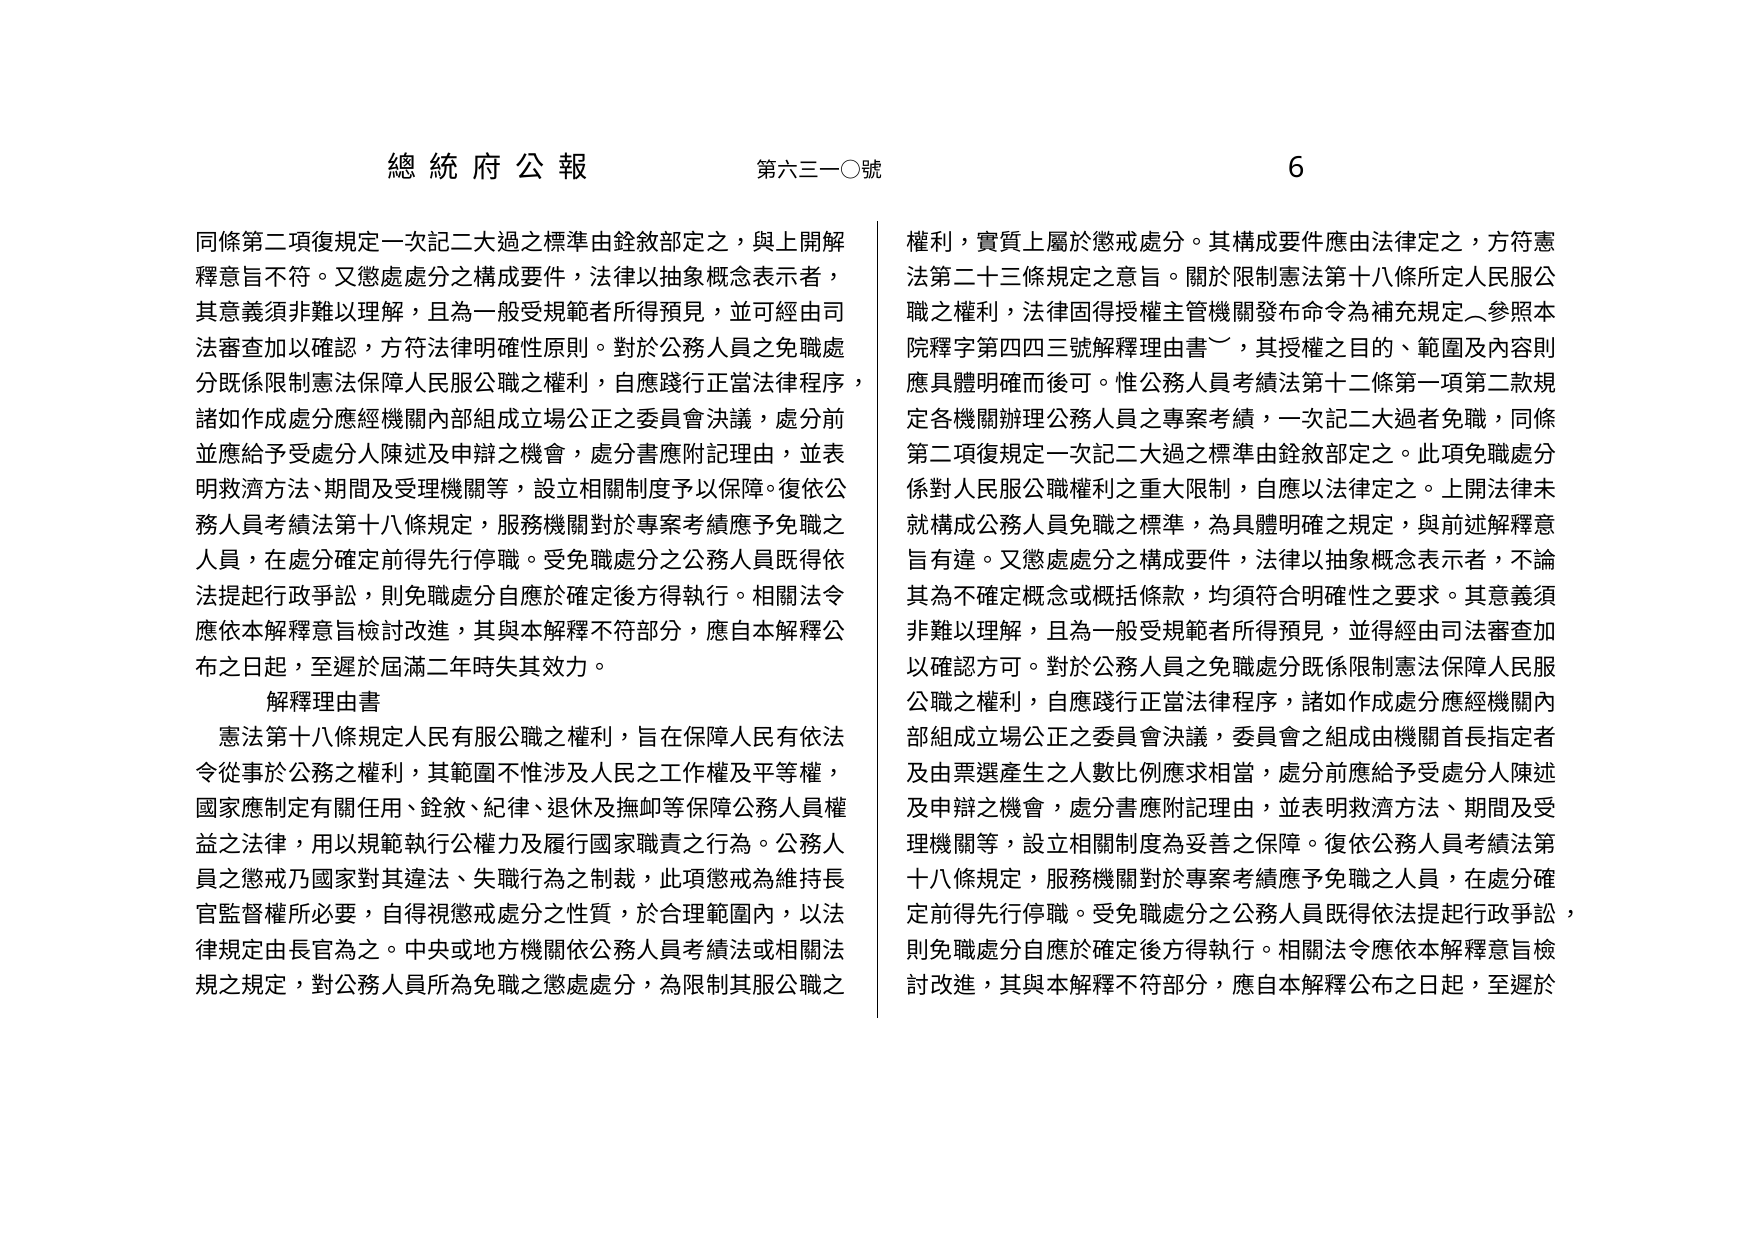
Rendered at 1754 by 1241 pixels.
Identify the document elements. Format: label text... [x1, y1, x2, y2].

text 憲法第十八條規定人民有服公職之權利，旨在保障人民有依法令從事於公務之權利，其範圍不惟涉及人民之工作權及平等權，國家應建立相關制度，用以規範執行公權力及履行國家職責之行為，亦應兼顧對公務人員之權益之保護。公務人員之懲戒乃國家對其違法、失職行為之制裁。此項懲戒得視其性質，於合理範圍內，以法律規定由其長官為之。中央或地方機關依公務人員考績法或相關法規之規定對公務人員所為免職之懲處處分，為限制人民服公職之權利，實質上屬於懲戒處分，其構成要件應由法律定之，方符憲法第二十三條之意旨。公務人員考績法第十二條第一項第二款規定各機關辦理公務人員之專案考績，一次記二大過者免職。同條第二項復規定一次記二大過之標準由銓敘部定之，與上開解釋意旨不符。又懲處處分之構成要件，法律以抽象概念表示者，其意義須非難以理解，且為一般受規範者所得預見，並可經由司法審查加以確認，方符法律明確性原則。對於公務人員之免職處分既係限制憲法保障人民服公職之權利，自應踐行正當法律程序，諸如作成處分應經機關內部組成立場公正之委員會決議，處分前並應給予受處分人陳述及申辯之機會，處分書應附記理由，並表明救濟方法、期間及受理機關等，設立相關制度予以保障。復依公務人員考績法第十八條規定，服務機關對於專案考績應予免職之人員，在處分確定前得先行停職。受免職處分之公務人員既得依法提起行政爭訟，則免職處分自應於確定後方得執行。相關法令應依本解釋意旨檢討改進，其與本解釋不符部分，應自本解釋公布之日起，至遲於屆滿二年時失其效力。 [195, 222, 847, 682]
text 憲法第十八條規定人民有服公職之權利，旨在保障人民有依法令從事於公務之權利，其範圍不惟涉及人民之工作權及平等權，國家應制定有關任用、銓敘、紀律、退休及撫卹等保障公務人員權益之法律，用以規範執行公權力及履行國家職責之行為。公務人員之懲戒乃國家對其違法、失職行為之制裁，此項懲戒為維持長官監督權所必要，自得視懲戒處分之性質，於合理範圍內，以法律規定由長官為之。中央或地方機關依公務人員考績法或相關法規之規定，對公務人員所為免職之懲處處分，為限制其服公職之權利，實質上屬於懲戒處分。其構成要件應由法律定之，方符憲法第二十三條規定之意旨。關於限制憲法第十八條所定人民服公職之權利，法律固得授權主管機關發布命令為補充規定︵參照本院釋字第四四三號解釋理由書︶，其授權之目的、範圍及內容則應具體明確而後可。惟公務人員考績法第十二條第一項第二款規定各機關辦理公務人員之專案考績，一次記二大過者免職，同條第二項復規定一次記二大過之標準由銓敘部定之。此項免職處分係對人民服公職權利之重大限制，自應以法律定之。上開法律未就構成公務人員免職之標準，為具體明確之規定，與前述解釋意旨有違。又懲處處分之構成要件，法律以抽象概念表示者，不論其為不確定概念或概括條款，均須符合明確性之要求。其意義須非難以理解，且為一般受規範者所得預見，並得經由司法審查加以確認方可。對於公務人員之免職處分既係限制憲法保障人民服公職之權利，自應踐行正當法律程序，諸如作成處分應經機關內部組成立場公正之委員會決議，委員會之組成由機關首長指定者及由票選產生之人數比例應求相當，處分前應給予受處分人陳述及申辯之機會，處分書應附記理由，並表明救濟方法、期間及受理機關等，設立相關制度為妥善之保障。復依公務人員考績法第十八條規定，服務機關對於專案考績應予免職之人員，在處分確定前得先行停職。受免職處分之公務人員既得依法提起行政爭訟，則免職處分自應於確定後方得執行。相關法令應依本解釋意旨檢討改進，其與本解釋不符部分，應自本解釋公布之日起，至遲於屆滿二年時失其效力。 [195, 717, 847, 1001]
text 解釋理由書 [266, 682, 847, 717]
text 憲法第十八條規定人民有服公職之權利，旨在保障人民有依法令從事於公務之權利，其範圍不惟涉及人民之工作權及平等權，國家應制定有關任用、銓敘、紀律、退休及撫卹等保障公務人員權益之法律，用以規範執行公權力及履行國家職責之行為。公務人員之懲戒乃國家對其違法、失職行為之制裁，此項懲戒為維持長官監督權所必要，自得視懲戒處分之性質，於合理範圍內，以法律規定由長官為之。中央或地方機關依公務人員考績法或相關法規之規定，對公務人員所為免職之懲處處分，為限制其服公職之權利，實質上屬於懲戒處分。其構成要件應由法律定之，方符憲法第二十三條規定之意旨。關於限制憲法第十八條所定人民服公職之權利，法律固得授權主管機關發布命令為補充規定︵參照本院釋字第四四三號解釋理由書︶，其授權之目的、範圍及內容則應具體明確而後可。惟公務人員考績法第十二條第一項第二款規定各機關辦理公務人員之專案考績，一次記二大過者免職，同條第二項復規定一次記二大過之標準由銓敘部定之。此項免職處分係對人民服公職權利之重大限制，自應以法律定之。上開法律未就構成公務人員免職之標準，為具體明確之規定，與前述解釋意旨有違。又懲處處分之構成要件，法律以抽象概念表示者，不論其為不確定概念或概括條款，均須符合明確性之要求。其意義須非難以理解，且為一般受規範者所得預見，並得經由司法審查加以確認方可。對於公務人員之免職處分既係限制憲法保障人民服公職之權利，自應踐行正當法律程序，諸如作成處分應經機關內部組成立場公正之委員會決議，委員會之組成由機關首長指定者及由票選產生之人數比例應求相當，處分前應給予受處分人陳述及申辯之機會，處分書應附記理由，並表明救濟方法、期間及受理機關等，設立相關制度為妥善之保障。復依公務人員考績法第十八條規定，服務機關對於專案考績應予免職之人員，在處分確定前得先行停職。受免職處分之公務人員既得依法提起行政爭訟，則免職處分自應於確定後方得執行。相關法令應依本解釋意旨檢討改進，其與本解釋不符部分，應自本解釋公布之日起，至遲於屆滿二年時失其效力。 [907, 222, 1559, 1001]
